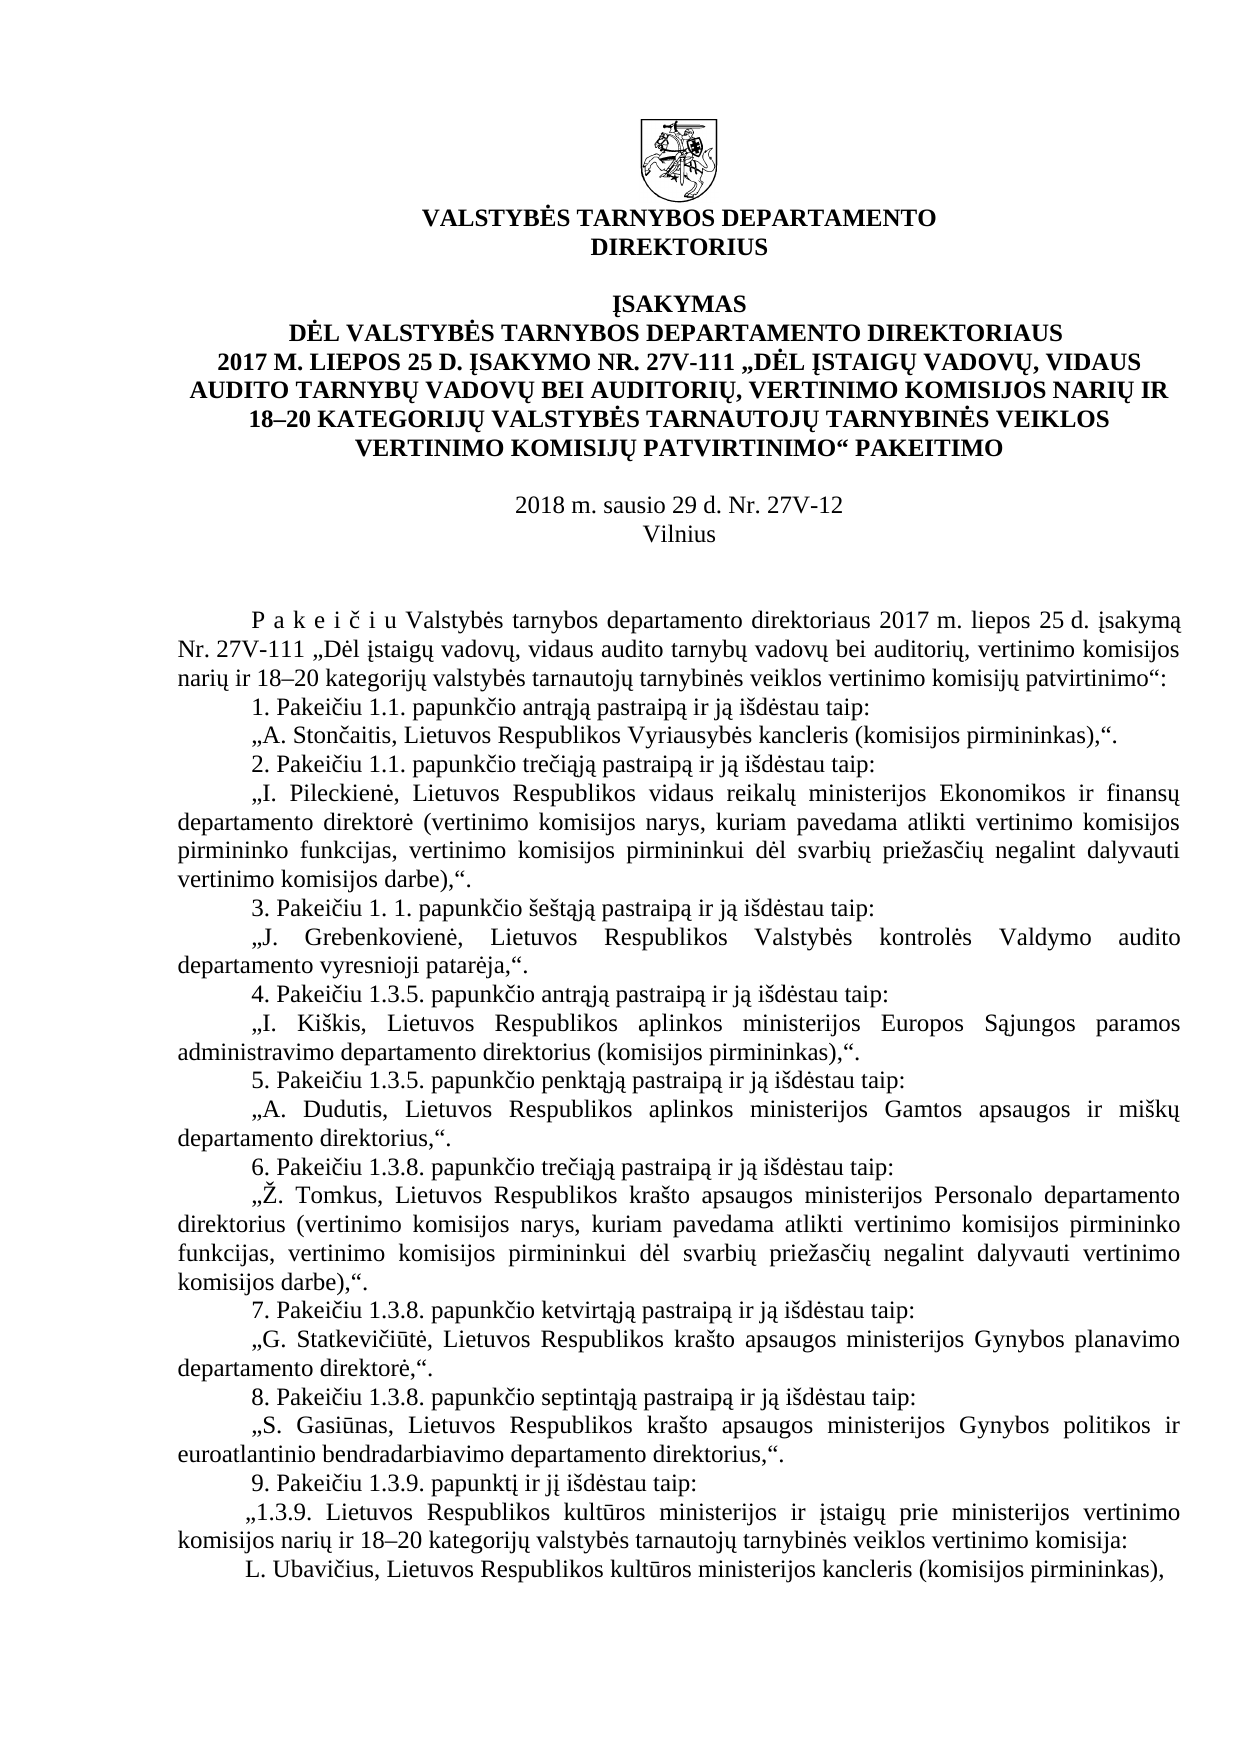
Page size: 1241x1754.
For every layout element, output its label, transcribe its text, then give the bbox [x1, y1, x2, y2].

text 2. Pakeičiu 1.1. papunkčio trečiąją pastraipą ir ją išdėstau taip: [177, 749, 1181, 778]
text 8. Pakeičiu 1.3.8. papunkčio septintąją pastraipą ir ją išdėstau taip: [177, 1382, 1181, 1410]
text „S. Gasiūnas, Lietuvos Respublikos krašto apsaugos ministerijos Gynybos politikos ir euroatlantinio bendradarbiavimo departamento direktorius,“. [177, 1410, 1181, 1468]
text 9. Pakeičiu 1.3.9. papunktį ir jį išdėstau taip: [177, 1468, 1181, 1497]
text „I. Pileckienė, Lietuvos Respublikos vidaus reikalų ministerijos Ekonomikos ir finansų departamento direktorė (vertinimo komisijos narys, kuriam pavedama atlikti vertinimo komisijos pirmininko funkcijas, vertinimo komisijos pirmininkui dėl svarbių priežasčių negalint dalyvauti vertinimo komisijos darbe),“. [177, 778, 1181, 893]
text VALSTYBĖS TARNYBOS DEPARTAMENTO [177, 203, 1181, 232]
text „A. Dudutis, Lietuvos Respublikos aplinkos ministerijos Gamtos apsaugos ir miškų departamento direktorius,“. [177, 1094, 1181, 1152]
text 7. Pakeičiu 1.3.8. papunkčio ketvirtąją pastraipą ir ją išdėstau taip: [177, 1295, 1181, 1324]
text „Ž. Tomkus, Lietuvos Respublikos krašto apsaugos ministerijos Personalo departamento direktorius (vertinimo komisijos narys, kuriam pavedama atlikti vertinimo komisijos pirmininko funkcijas, vertinimo komisijos pirmininkui dėl svarbių priežasčių negalint dalyvauti vertinimo komisijos darbe),“. [177, 1180, 1181, 1295]
text 5. Pakeičiu 1.3.5. papunkčio penktąją pastraipą ir ją išdėstau taip: [177, 1065, 1181, 1094]
text Vilnius [177, 519, 1181, 548]
text 1. Pakeičiu 1.1. papunkčio antrąją pastraipą ir ją išdėstau taip: [177, 692, 1181, 720]
text P a k e i č i u Valstybės tarnybos departamento direktoriaus 2017 m. liepos 25 d. įsakymą Nr. 27V-111 „Dėl įstaigų vadovų, vidaus audito tarnybų vadovų bei auditorių, vertinimo komisijos narių ir 18–20 kategorijų valstybės tarnautojų tarnybinės veiklos vertinimo komisijų patvirtinimo“: [177, 605, 1181, 692]
text „A. Stončaitis, Lietuvos Respublikos Vyriausybės kancleris (komisijos pirmininkas),“. [177, 720, 1181, 749]
text „I. Kiškis, Lietuvos Respublikos aplinkos ministerijos Europos Sąjungos paramos administravimo departamento direktorius (komisijos pirmininkas),“. [177, 1008, 1181, 1065]
text DĖL VALSTYBĖS TARNYBOS DEPARTAMENTO DIREKTORIAUS 2017 M. LIEPOS 25 D. ĮSAKYMO NR. 27V-111 „DĖL ĮSTAIGŲ VADOVŲ, VIDAUS AUDITO TARNYBŲ VADOVŲ BEI AUDITORIŲ, VERTINIMO KOMISIJOS NARIŲ IR 18–20 KATEGORIJŲ VALSTYBĖS TARNAUTOJŲ TARNYBINĖS VEIKLOS VERTINIMO KOMISIJŲ PATVIRTINIMO“ PAKEITIMO [177, 318, 1181, 462]
text „G. Statkevičiūtė, Lietuvos Respublikos krašto apsaugos ministerijos Gynybos planavimo departamento direktorė,“. [177, 1324, 1181, 1382]
text 6. Pakeičiu 1.3.8. papunkčio trečiąją pastraipą ir ją išdėstau taip: [177, 1152, 1181, 1180]
text „J. Grebenkovienė, Lietuvos Respublikos Valstybės kontrolės Valdymo audito departamento vyresnioji patarėja,“. [177, 922, 1181, 979]
text 2018 m. sausio 29 d. Nr. 27V-12 [177, 490, 1181, 519]
text DIREKTORIUS [177, 232, 1181, 260]
text L. Ubavičius, Lietuvos Respublikos kultūros ministerijos kancleris (komisijos pirmininkas), [177, 1554, 1181, 1583]
text „1.3.9. Lietuvos Respublikos kultūros ministerijos ir įstaigų prie ministerijos vertinimo komisijos narių ir 18–20 kategorijų valstybės tarnautojų tarnybinės veiklos vertinimo komisija: [177, 1497, 1181, 1554]
text 4. Pakeičiu 1.3.5. papunkčio antrąją pastraipą ir ją išdėstau taip: [177, 979, 1181, 1008]
text ĮSAKYMAS [177, 289, 1181, 318]
text 3. Pakeičiu 1. 1. papunkčio šeštąją pastraipą ir ją išdėstau taip: [177, 893, 1181, 922]
